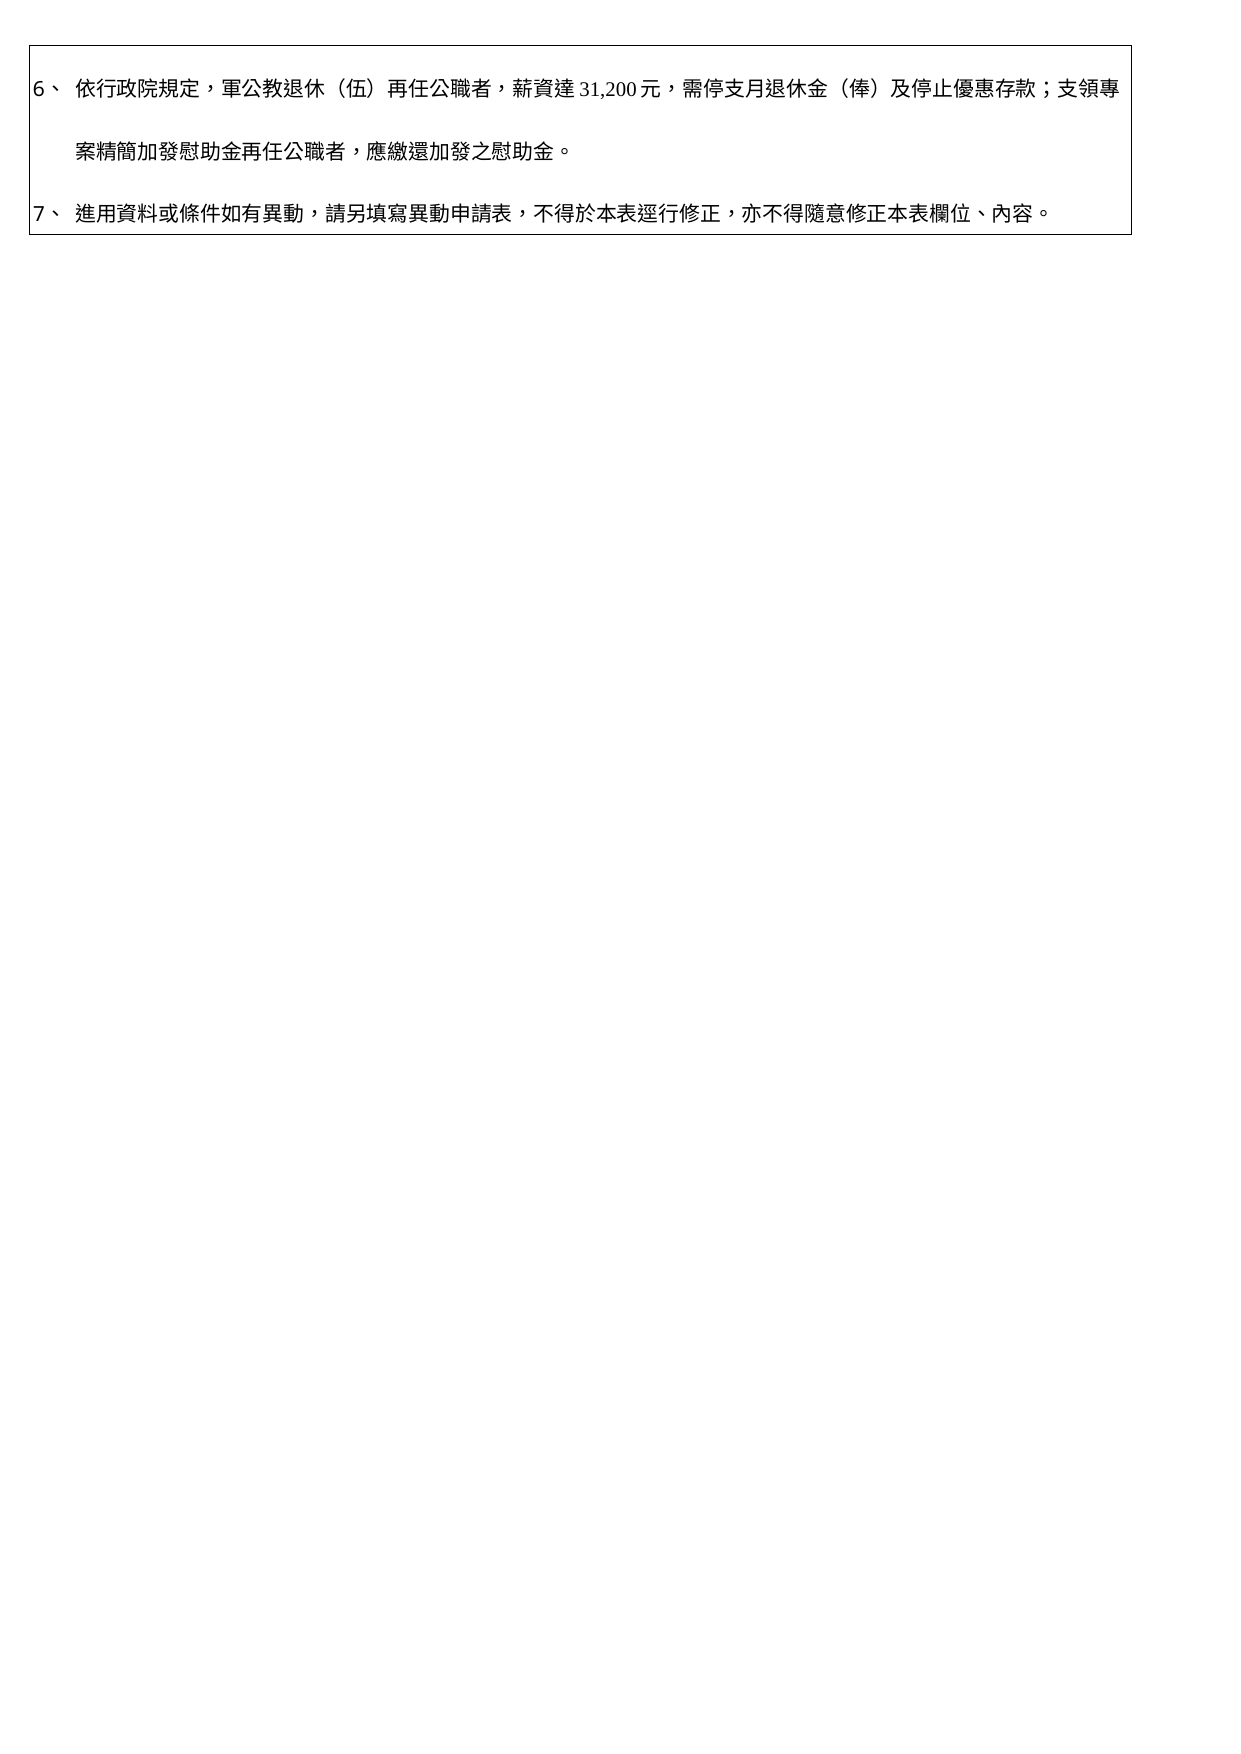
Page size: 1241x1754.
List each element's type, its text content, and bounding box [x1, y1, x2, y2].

table_cell 注意事項： 本申請表奉核後，正本由計畫主持人及受僱人存檔，另應以影本(含附件）送達研發處、人事室、總務處、主計室。 計畫主持人應經申請並核定後始可進用工作人員，未依規定辦理者，所衍生相關問題由計畫主持人自行負責。 依行政院及國科會規定，計畫主持人、共同主持人應迴避進用配偶及直系血親為助理人員(含專任助理、兼任助理、臨時工)，但因計畫之特殊需要，必須進用前述人員，應先專案簽准。若計畫主持人為機關長官不得進用其配偶及三親等以內血親、姻親為助理人員，或為計畫各級單位主管時，其配偶及三親等以內血親、姻親應迴避進用。 受僱人為公務人員者，請依「公務員服務法」第十四條各相關規定，檢附服務機關兼職許可證明文件；如非公務人員者，請依各該服務機關相關規定辦理。 講師級、助教級兼任助理應附現任專職證件影本(如講師證、助教證、職員證)。 依行政院規定，軍公教退休（伍）再任公職者，薪資達31,200元，需停支月退休金（俸）及停止優惠存款；支領專案精簡加發慰助金再任公職者，應繳還加發之慰助金。 進用資料或條件如有異動，請另填寫異動申請表，不得於本表逕行修正，亦不得隨意修正本表欄位、內容。 [30, 46, 1131, 233]
